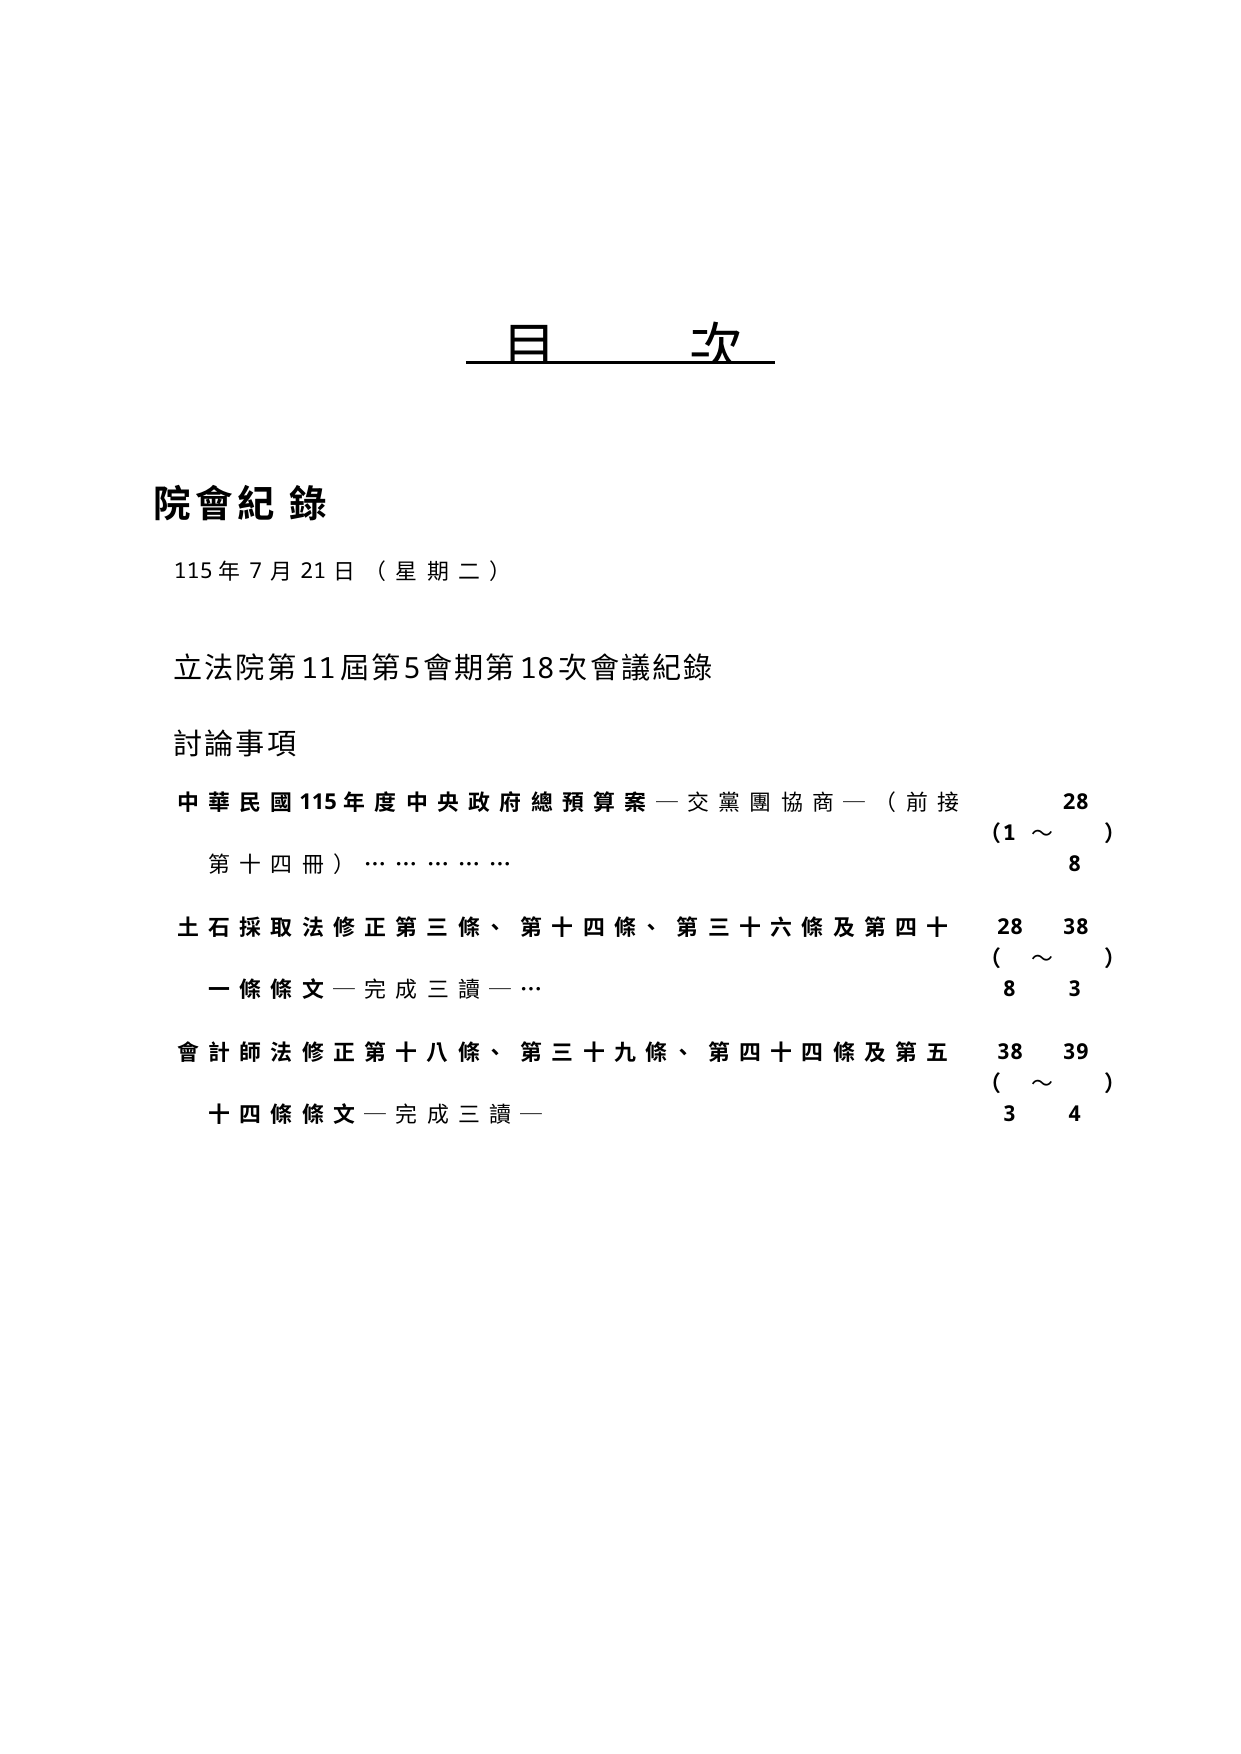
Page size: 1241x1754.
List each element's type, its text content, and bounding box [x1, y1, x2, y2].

table_cell 383 [1053, 894, 1091, 1019]
table_cell [1023, 694, 1053, 769]
table_header 院會紀錄 115年7月21日（星期二） [150, 443, 1108, 618]
table_cell [1091, 618, 1108, 694]
table_cell ） [1091, 769, 1108, 894]
table_cell 會計師法修正第十八條、第三十九條、第四十四條及第五十四條條文─完成三讀─ [150, 1019, 967, 1144]
table_cell 立法院第11屆第5會期第18次會議紀錄 [150, 618, 967, 694]
table_cell （ [967, 894, 986, 1019]
table_cell [1023, 618, 1053, 694]
table_cell [967, 618, 986, 694]
table_cell ～ [1023, 769, 1053, 894]
table_cell [986, 618, 1023, 694]
table_cell （ [967, 1019, 986, 1144]
table_cell [986, 694, 1023, 769]
table_cell ） [1091, 894, 1108, 1019]
table_cell 383 [986, 1019, 1023, 1144]
table_cell ～ [1023, 1019, 1053, 1144]
table_header 目 次 [466, 281, 774, 361]
table_cell [967, 694, 986, 769]
table_cell 288 [1053, 769, 1091, 894]
table_cell [1091, 694, 1108, 769]
table_cell 中華民國115年度中央政府總預算案─交黨團協商─（前接第十四冊）…………… [150, 769, 967, 894]
table_cell [1053, 694, 1091, 769]
table_cell ） [1091, 1019, 1108, 1144]
table_cell 討論事項 [150, 694, 967, 769]
table_cell 394 [1053, 1019, 1091, 1144]
table_cell 1 [986, 769, 1023, 894]
table_cell 288 [986, 894, 1023, 1019]
table_cell [1053, 618, 1091, 694]
table_cell ～ [1023, 894, 1053, 1019]
table_cell 土石採取法修正第三條、第十四條、第三十六條及第四十一條條文─完成三讀─… [150, 894, 967, 1019]
table_cell （ [967, 769, 986, 894]
